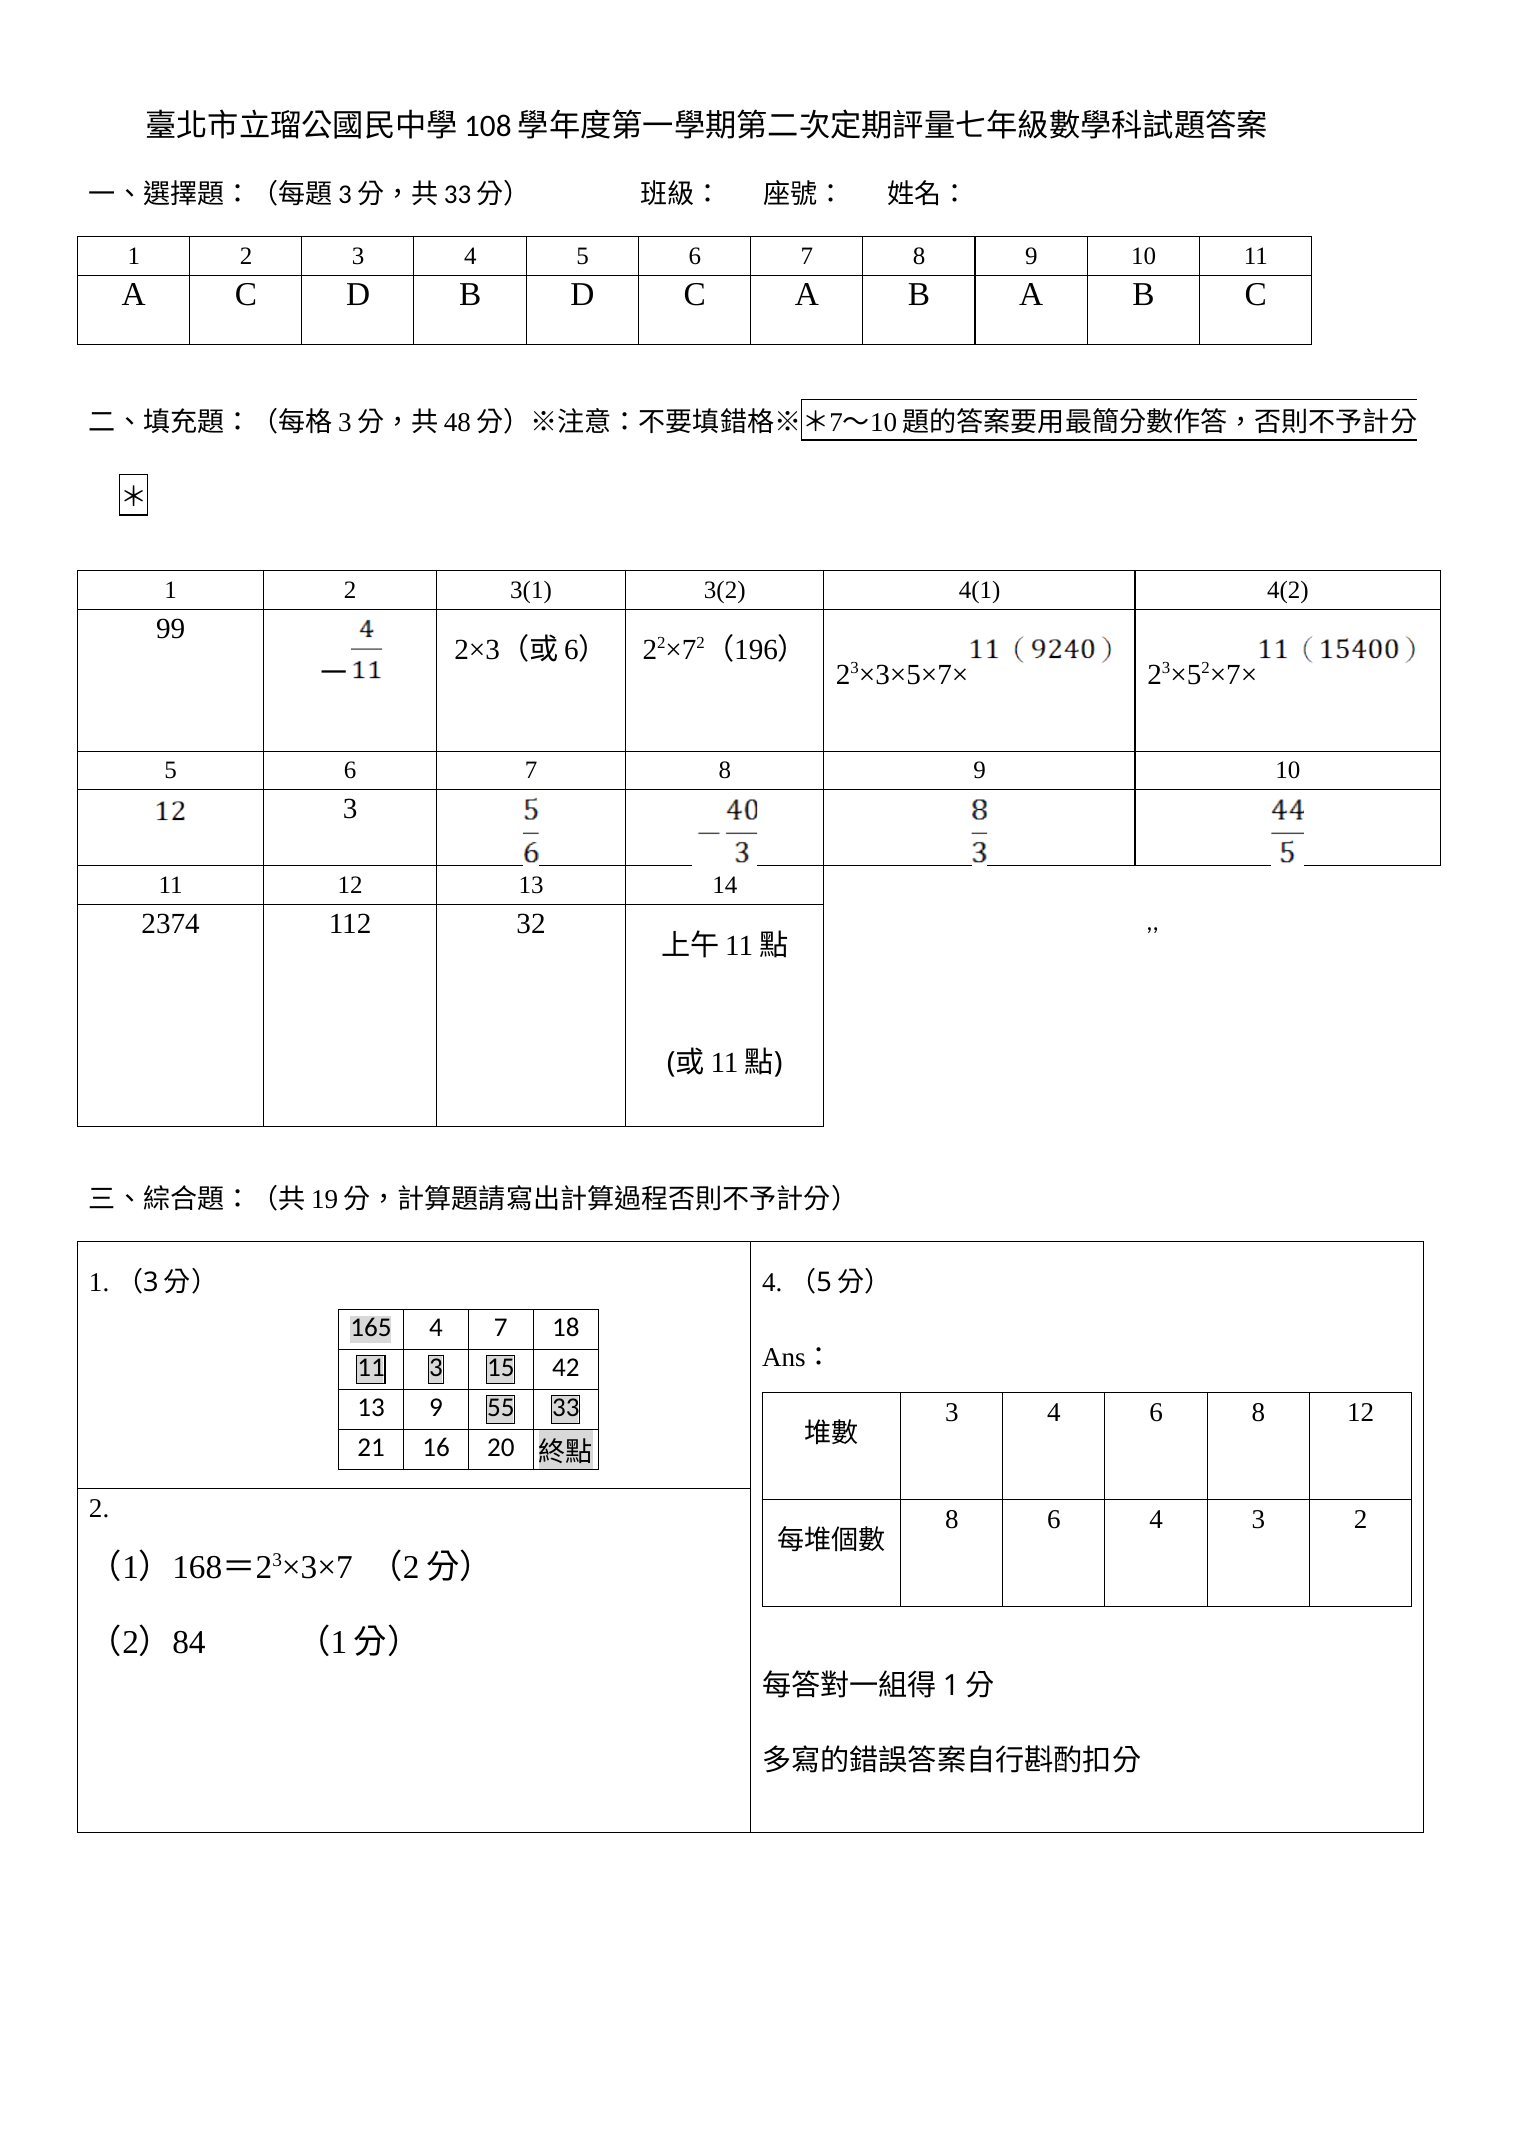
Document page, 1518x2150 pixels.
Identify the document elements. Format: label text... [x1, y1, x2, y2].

table_cell [758, 790, 823, 865]
table_header 2 [190, 237, 301, 274]
table_cell 2 [1310, 1500, 1411, 1606]
table_cell 15 [469, 1350, 533, 1389]
table_cell [539, 790, 625, 865]
table_cell ,, [1135, 904, 1441, 1126]
table_cell 3 [1208, 1500, 1309, 1606]
table_cell 16 [404, 1430, 468, 1469]
table_cell D [527, 276, 638, 344]
table_header 1 [78, 571, 263, 608]
table_header 4 [1003, 1393, 1104, 1499]
table_header 7 [751, 237, 862, 274]
table_header 1. （3分） [78, 1242, 750, 1488]
table_cell 23×3×5×7× [824, 610, 1134, 751]
table_cell C [1200, 276, 1311, 344]
table_header 12 [1310, 1393, 1411, 1499]
table_header 8 [1208, 1393, 1309, 1499]
table_cell [824, 904, 1135, 1126]
table_cell 14 [626, 866, 823, 904]
table_cell D [302, 276, 413, 344]
table_cell 9 [404, 1390, 468, 1429]
picture [968, 609, 1123, 685]
table_cell 11 [78, 866, 263, 904]
table_cell [824, 866, 1135, 904]
table_cell 7 [437, 752, 625, 789]
table_cell 上午11點 (或11點) [626, 905, 823, 1126]
table_cell 2374 [78, 905, 263, 1126]
table_cell 32 [437, 905, 625, 1126]
picture [154, 790, 187, 828]
picture [1271, 790, 1304, 866]
table_cell 6 [1003, 1500, 1104, 1606]
table_cell 3 [264, 790, 436, 865]
table_cell 2. （1）168＝23×3×7 （2分） （2）84 （1分） [78, 1489, 750, 1832]
table_cell A [78, 276, 189, 344]
table_cell 4 [1105, 1500, 1207, 1606]
table_cell [437, 790, 523, 865]
table_header 9 [976, 237, 1087, 274]
table_cell C [190, 276, 301, 344]
text 一、選擇題：（每題3分，共33分） 班級： 座號： 姓名： [89, 172, 1429, 211]
picture [351, 609, 383, 685]
table_header 6 [1105, 1393, 1207, 1499]
table_cell [1136, 790, 1271, 865]
table_cell A [751, 276, 862, 344]
table_cell C [639, 276, 750, 344]
picture [691, 790, 758, 866]
table_header 4(1) [824, 571, 1134, 608]
picture [971, 790, 988, 866]
table_cell B [414, 276, 526, 344]
table_header 3 [302, 237, 413, 274]
table_cell 每堆個數 [763, 1500, 900, 1606]
table_header 4 [404, 1310, 468, 1349]
table_cell [988, 790, 1134, 865]
text 臺北市立瑠公國民中學108學年度第一學期第二次定期評量七年級數學科試題答案 [89, 100, 1429, 145]
table_header 3(1) [437, 571, 625, 608]
table_cell [1135, 866, 1441, 904]
table_cell 9 [824, 752, 1134, 789]
table_cell [1304, 790, 1440, 865]
table_cell 42 [534, 1350, 598, 1389]
table_cell 10 [1136, 752, 1440, 789]
table_header 11 [1200, 237, 1311, 274]
table_cell － [264, 610, 436, 751]
table_cell 23×52×7× [1136, 610, 1440, 751]
table_cell 55 [469, 1390, 533, 1429]
table_header 8 [863, 237, 974, 274]
table_cell 終點 [534, 1430, 598, 1469]
table_cell 112 [264, 905, 436, 1126]
table_cell 11 [339, 1350, 403, 1389]
table_cell 2×3（或6） [437, 610, 625, 751]
table_header 1 [78, 237, 189, 274]
picture [1257, 609, 1429, 685]
text 二、填充題：（每格3分，共48分）※注意：不要填錯格※＊7〜10題的答案要用最簡分數作答，否則不予計分＊ [89, 382, 1429, 532]
table_header 6 [639, 237, 750, 274]
table_header 18 [534, 1310, 598, 1349]
table_cell B [863, 276, 974, 344]
table_header 5 [527, 237, 638, 274]
table_cell [78, 790, 263, 865]
table_cell 20 [469, 1430, 533, 1469]
table_header 165 [339, 1310, 403, 1349]
table_header 4(2) [1136, 571, 1440, 608]
table_header 10 [1088, 237, 1199, 274]
table_header 2 [264, 571, 436, 608]
table_cell [824, 790, 971, 865]
table_header 3 [901, 1393, 1002, 1499]
table_cell 22×72（196） [626, 610, 823, 751]
table_cell 33 [534, 1390, 598, 1429]
table_header 7 [469, 1310, 533, 1349]
table_header 4 [414, 237, 526, 274]
table_cell 12 [264, 866, 436, 904]
table_cell B [1088, 276, 1199, 344]
table_header 4. （5分） Ans： 每答對一組得1分 多寫的錯誤答案自行斟酌扣分 [751, 1242, 1423, 1832]
table_cell 5 [78, 752, 263, 789]
table_cell A [976, 276, 1087, 344]
picture [523, 790, 539, 866]
table_header 堆數 [763, 1393, 900, 1499]
table_header 3(2) [626, 571, 823, 608]
table_cell 13 [339, 1390, 403, 1429]
text 三、綜合題：（共19分，計算題請寫出計算過程否則不予計分） [89, 1177, 1429, 1216]
table_cell 3 [404, 1350, 468, 1389]
table_cell 8 [901, 1500, 1002, 1606]
table_cell 13 [437, 866, 625, 904]
table_cell 99 [78, 610, 263, 751]
table_cell 21 [339, 1430, 403, 1469]
table_cell 6 [264, 752, 436, 789]
table_cell 8 [626, 752, 823, 789]
table_cell [626, 790, 691, 865]
